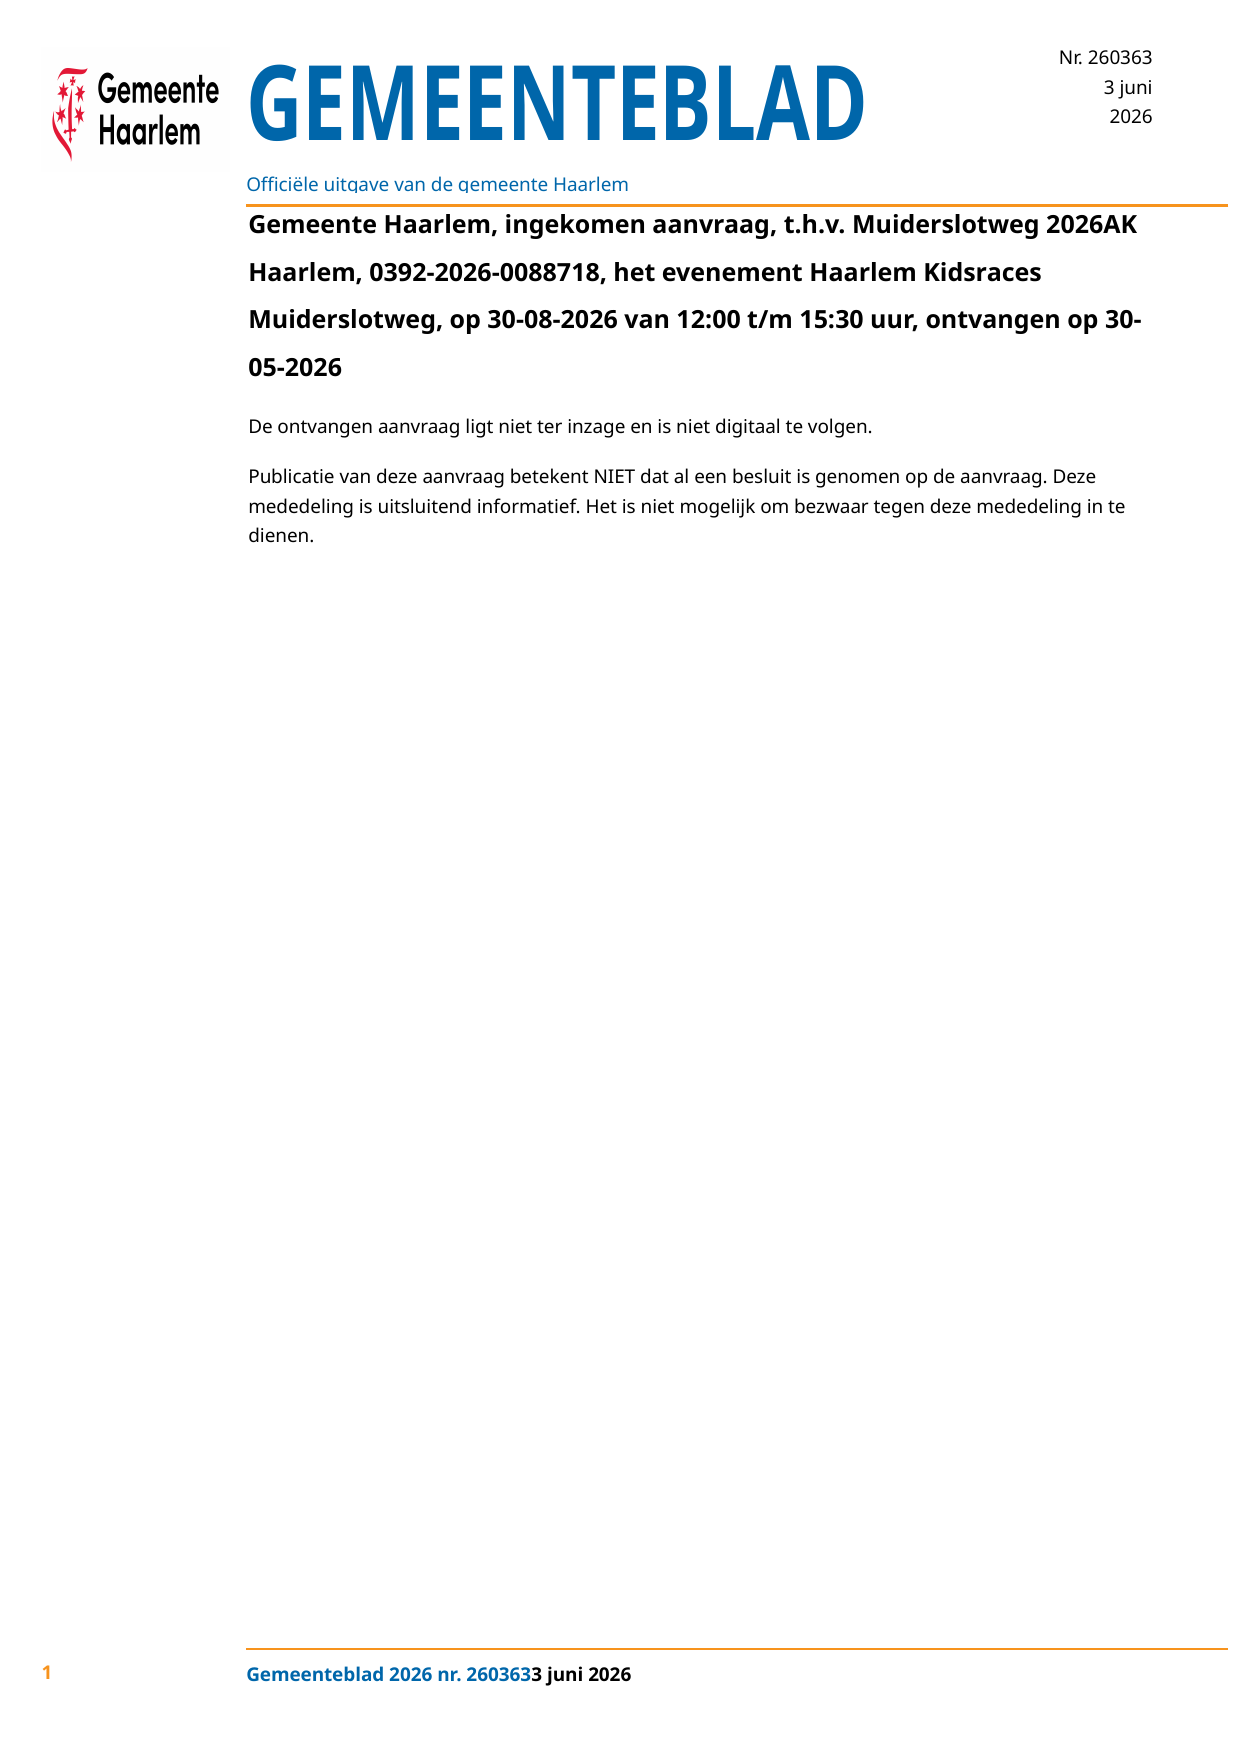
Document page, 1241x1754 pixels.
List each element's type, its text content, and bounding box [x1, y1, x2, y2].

picture [41, 47, 231, 172]
text Gemeente Haarlem, ingekomen aanvraag, t.h.v. Muiderslotweg 2026AK Haarlem, 0392-2026-0088718, het evenement Haarlem Kidsraces Muiderslotweg, op 30-08-2026 van 12:00 t/m 15:30 uur, ontvangen op 30-05-2026 [248, 207, 1152, 384]
text De ontvangen aanvraag ligt niet ter inzage en is niet digitaal te volgen. [248, 413, 1152, 439]
text Publicatie van deze aanvraag betekent NIET dat al een besluit is genomen op de aanvraag. Deze mededeling is uitsluitend informatief. Het is niet mogelijk om bezwaar tegen deze mededeling in te dienen. [248, 463, 1152, 548]
